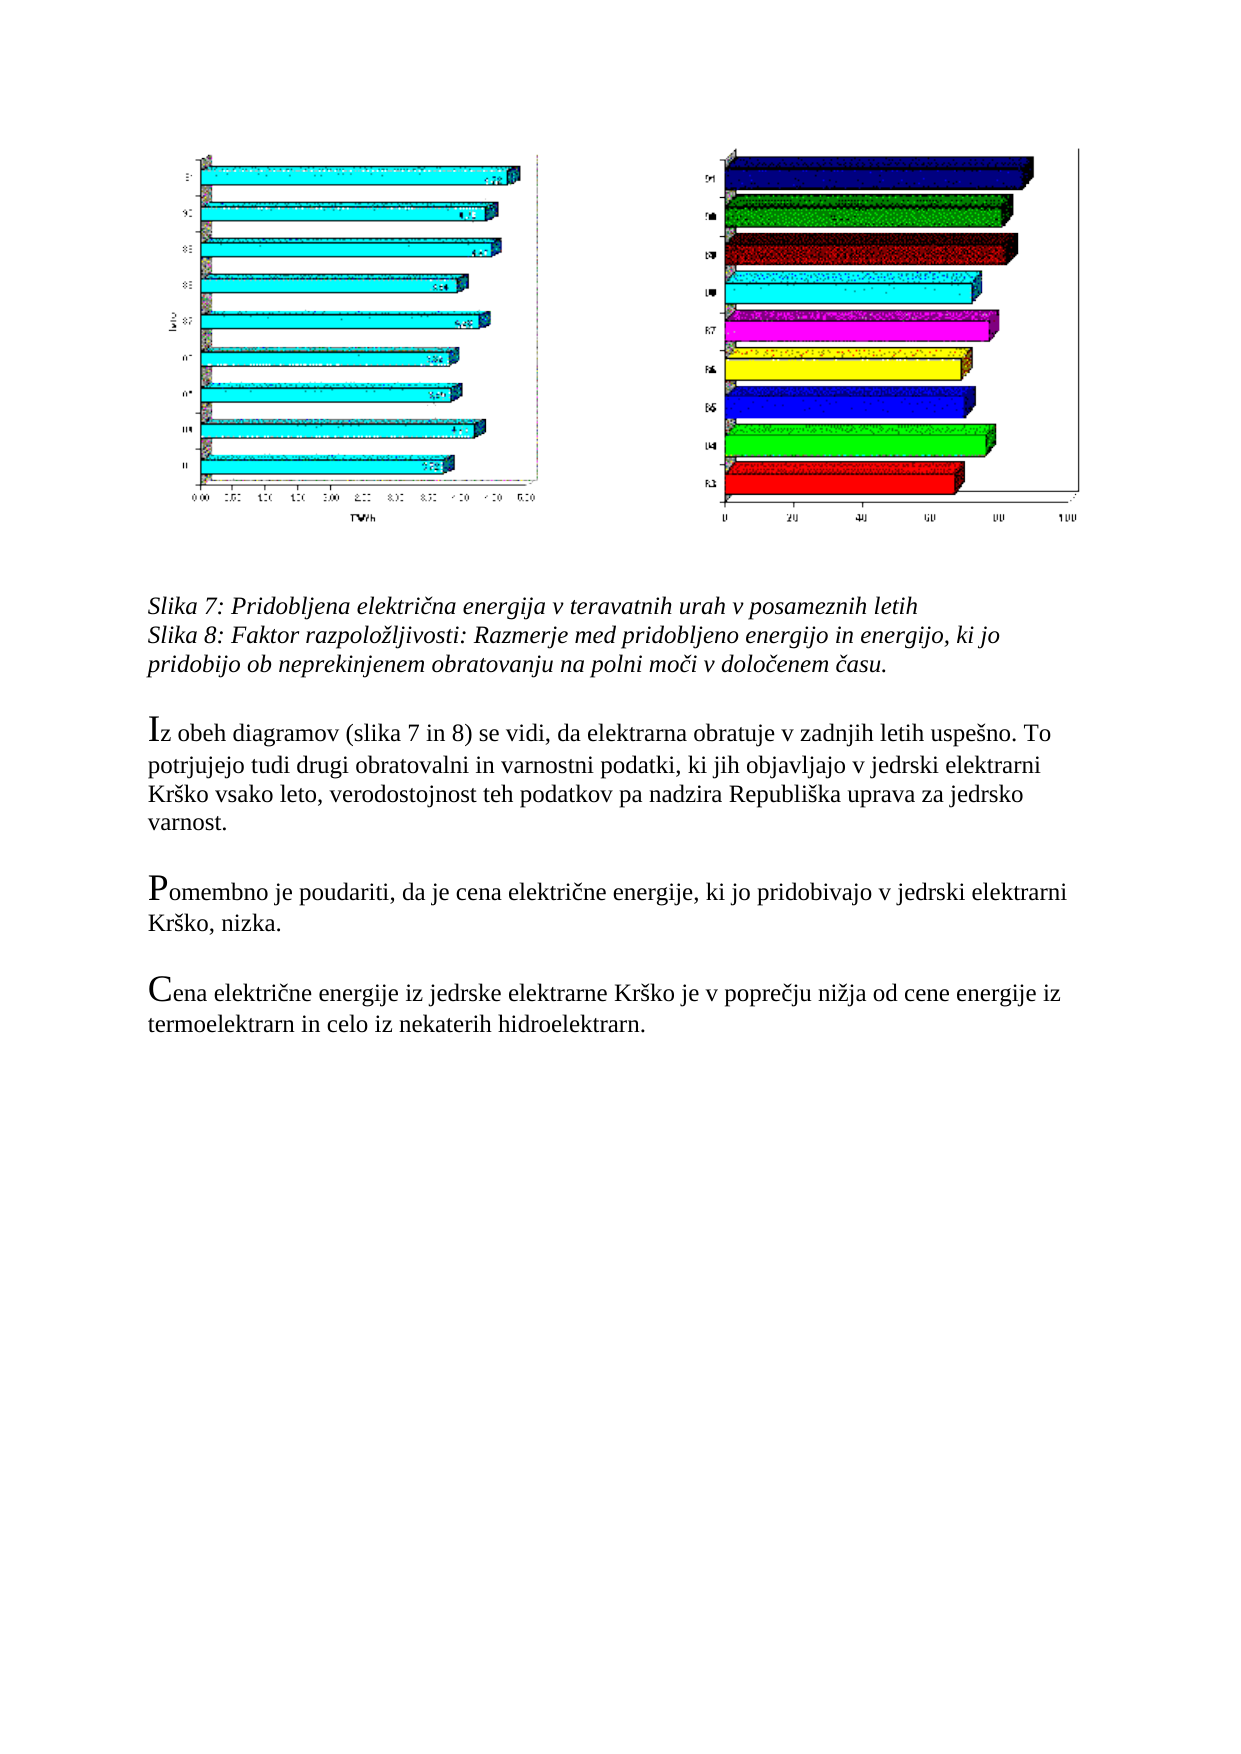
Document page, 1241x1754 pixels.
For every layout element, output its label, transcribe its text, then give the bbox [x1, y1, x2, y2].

picture [147, 147, 1086, 533]
text Slika 7: Pridobljena električna energija v teravatnih urah v posameznih letih Slika 8: Faktor razpoložljivosti: Razmerje med pridobljeno energijo in energijo, ki jo pridobijo ob neprekinjenem obratovanju na polni moči v določenem času. [148, 591, 1093, 678]
text Pomembno je poudariti, da je cena električne energije, ki jo pridobivajo v jedrski elektrarni Krško, nizka. [148, 865, 1093, 937]
text Cena električne energije iz jedrske elektrarne Krško je v poprečju nižja od cene energije iz termoelektrarn in celo iz nekaterih hidroelektrarn. [148, 966, 1093, 1038]
text Iz obeh diagramov (slika 7 in 8) se vidi, da elektrarna obratuje v zadnjih letih uspešno. To potrjujejo tudi drugi obratovalni in varnostni podatki, ki jih objavljajo v jedrski elektrarni Krško vsako leto, verodostojnost teh podatkov pa nadzira Republiška uprava za jedrsko varnost. [148, 707, 1093, 836]
